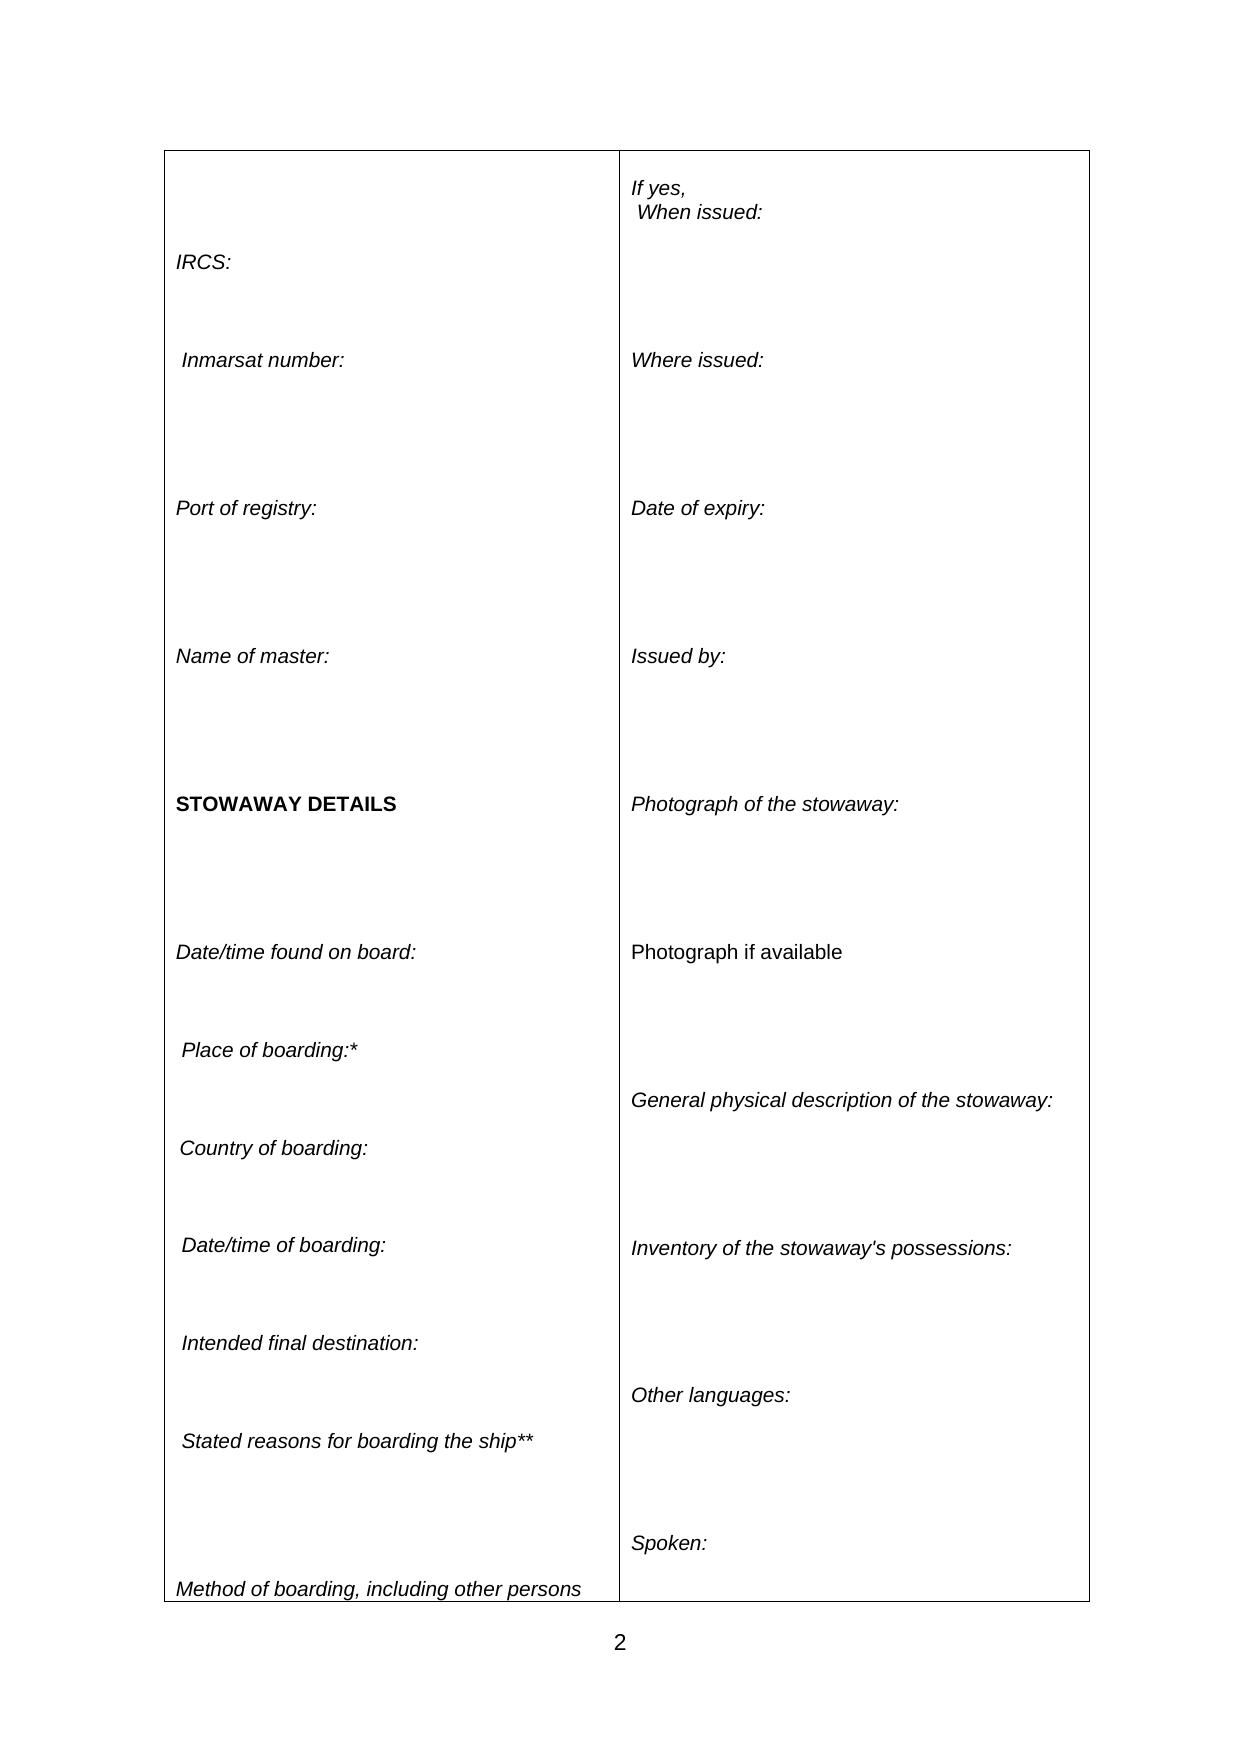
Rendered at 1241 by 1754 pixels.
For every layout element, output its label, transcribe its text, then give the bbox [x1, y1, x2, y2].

table_header IRCS: Inmarsat number: Port of registry: Name of master: STOWAWAY DETAILS Date/time found on board: Place of boarding:* Country of boarding: Date/time of boarding: Intended final destination: Stated reasons for boarding the ship** Method of boarding, including other persons [165, 151, 619, 1601]
table_header If yes, When issued: Where issued: Date of expiry: Issued by: Photograph of the stowaway: Photograph if available General physical description of the stowaway: Inventory of the stowaway's possessions: Other languages: Spoken: [620, 151, 1089, 1601]
